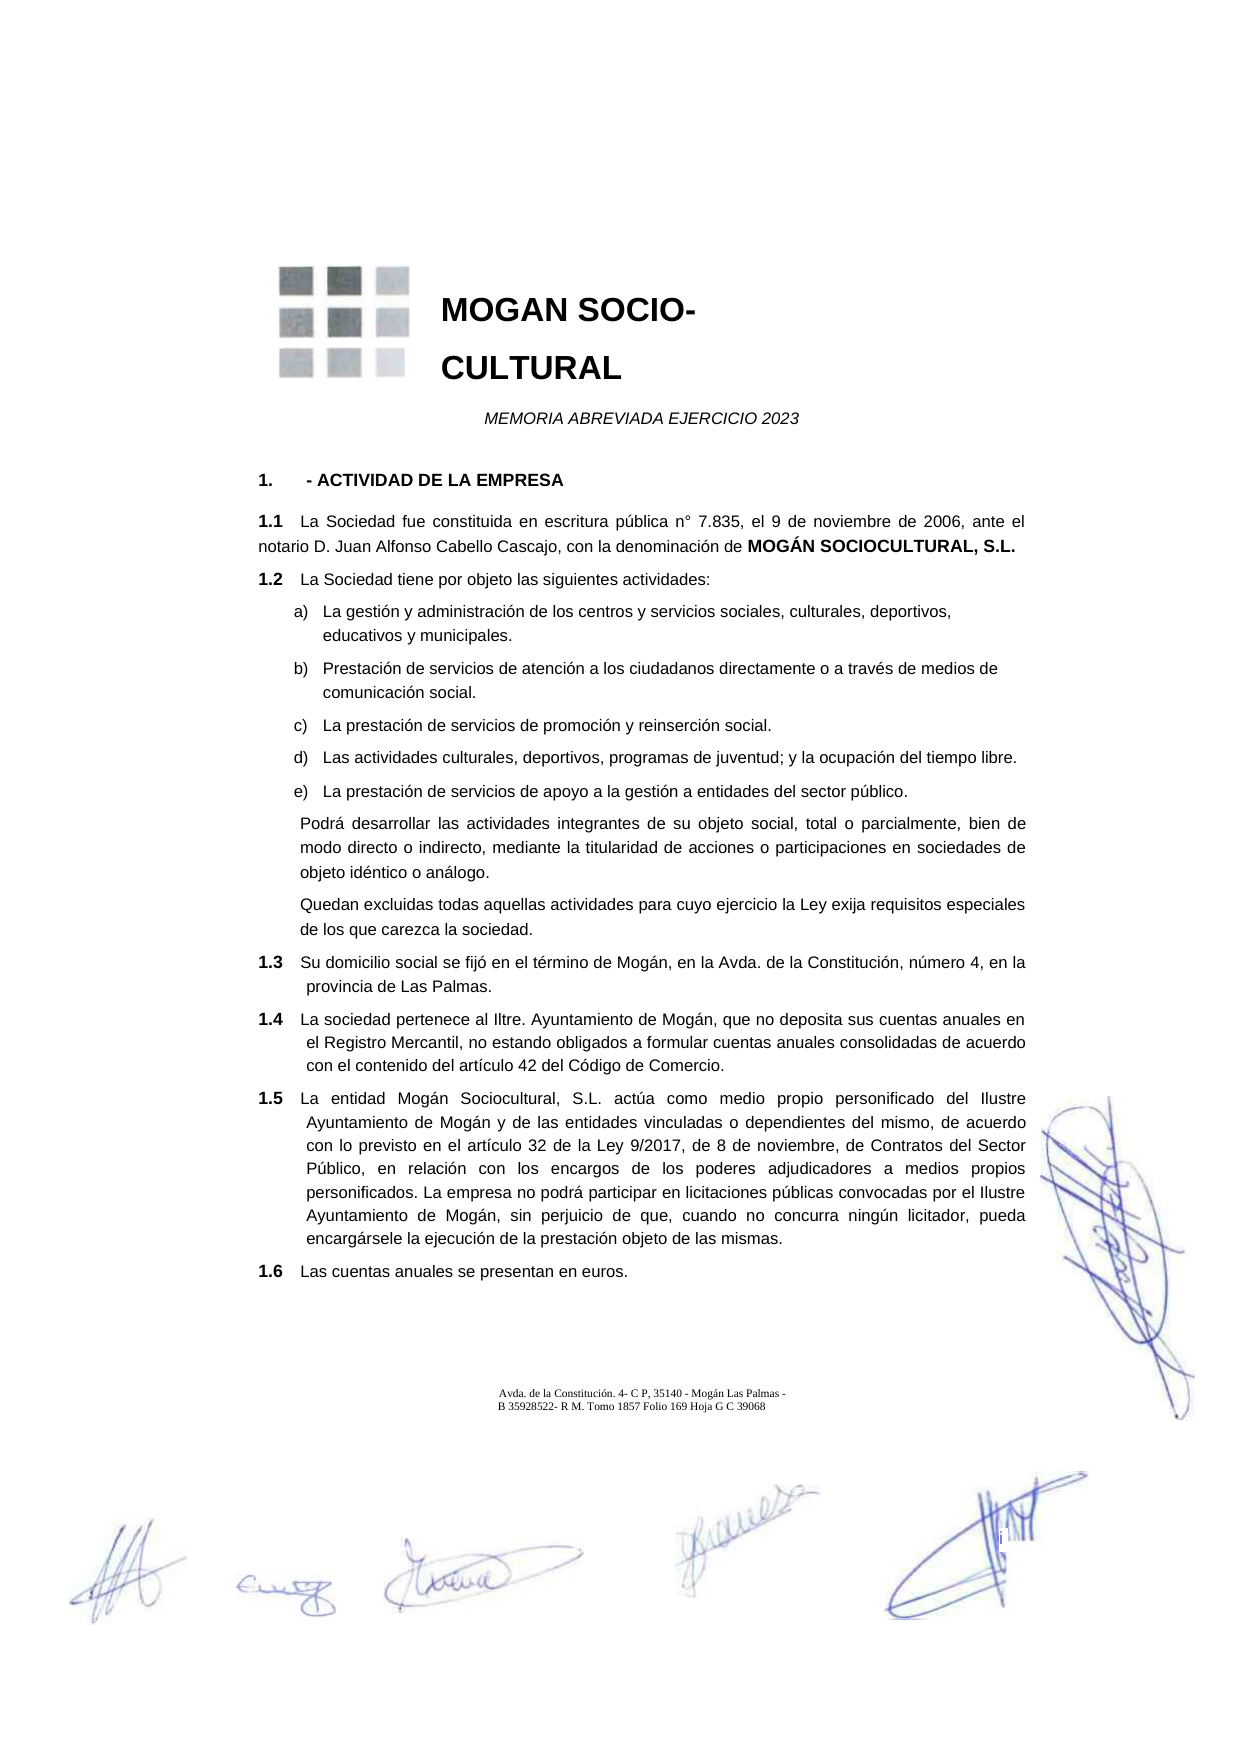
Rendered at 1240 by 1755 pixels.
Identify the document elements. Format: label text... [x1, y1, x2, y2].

list Las cuentas anuales se presentan en euros. [258, 1261, 1027, 1281]
list Prestación de servicios de atención a los ciudadanos directamente o a través de medios de comunicación social. [293, 659, 1027, 702]
list Su domicilio social se fijó en el término de Mogán, en la Avda. de la Constitución, número 4, en la provincia de Las Palmas. [258, 952, 1027, 996]
list Las actividades culturales, deportivos, programas de juventud; y la ocupación del tiempo libre. [293, 748, 1027, 767]
text Quedan excluidas todas aquellas actividades para cuyo ejercicio la Ley exija requisitos especiales de los que carezca la sociedad. [300, 895, 1027, 939]
list La entidad Mogán Sociocultural, S.L. actúa como medio propio personificado del Ilustre Ayuntamiento de Mogán y de las entidades vinculadas o dependientes del mismo, de acuerdo con lo previsto en el artículo 32 de la Ley 9/2017, de 8 de noviembre, de Contratos del Sector Público, en relación con los encargos de los poderes adjudicadores a medios propios personificados. La empresa no podrá participar en licitaciones públicas convocadas por el Ilustre Ayuntamiento de Mogán, sin perjuicio de que, cuando no concurra ningún licitador, pueda encargársele la ejecución de la prestación objeto de las mismas. [258, 1088, 1027, 1248]
text B 35928522- R M. Tomo 1857 Folio 169 Hoja G C 39068 [498, 1400, 1027, 1413]
list La gestión y administración de los centros y servicios sociales, culturales, deportivos, educativos y municipales. [293, 602, 1027, 645]
text i ’ [999, 1528, 1008, 1552]
list La Sociedad fue constituida en escritura pública n° 7.835, el 9 de noviembre de 2006, ante el notario D. Juan Alfonso Cabello Cascajo, con la denominación de MOGÁN SOCIOCULTURAL, S.L. [258, 511, 1027, 556]
list La prestación de servicios de apoyo a la gestión a entidades del sector público. [293, 781, 1027, 801]
subtitle - ACTIVIDAD DE LA EMPRESA [258, 470, 1027, 490]
text MEMORIA ABREVIADA EJERCICIO 2023 [258, 409, 1027, 428]
list La prestación de servicios de promoción y reinserción social. [293, 716, 1027, 735]
text Avda. de la Constitución. 4- C P, 35140 - Mogán Las Palmas - [258, 1387, 1027, 1400]
subtitle MOGAN SOCIO-CULTURAL [441, 290, 759, 386]
list La Sociedad tiene por objeto las siguientes actividades: [258, 569, 1027, 589]
text Podrá desarrollar las actividades integrantes de su objeto social, total o parcialmente, bien de modo directo o indirecto, mediante la titularidad de acciones o participaciones en sociedades de objeto idéntico o análogo. [300, 814, 1027, 882]
list La sociedad pertenece al Iltre. Ayuntamiento de Mogán, que no deposita sus cuentas anuales en el Registro Mercantil, no estando obligados a formular cuentas anuales consolidadas de acuerdo con el contenido del artículo 42 del Código de Comercio. [258, 1008, 1027, 1075]
